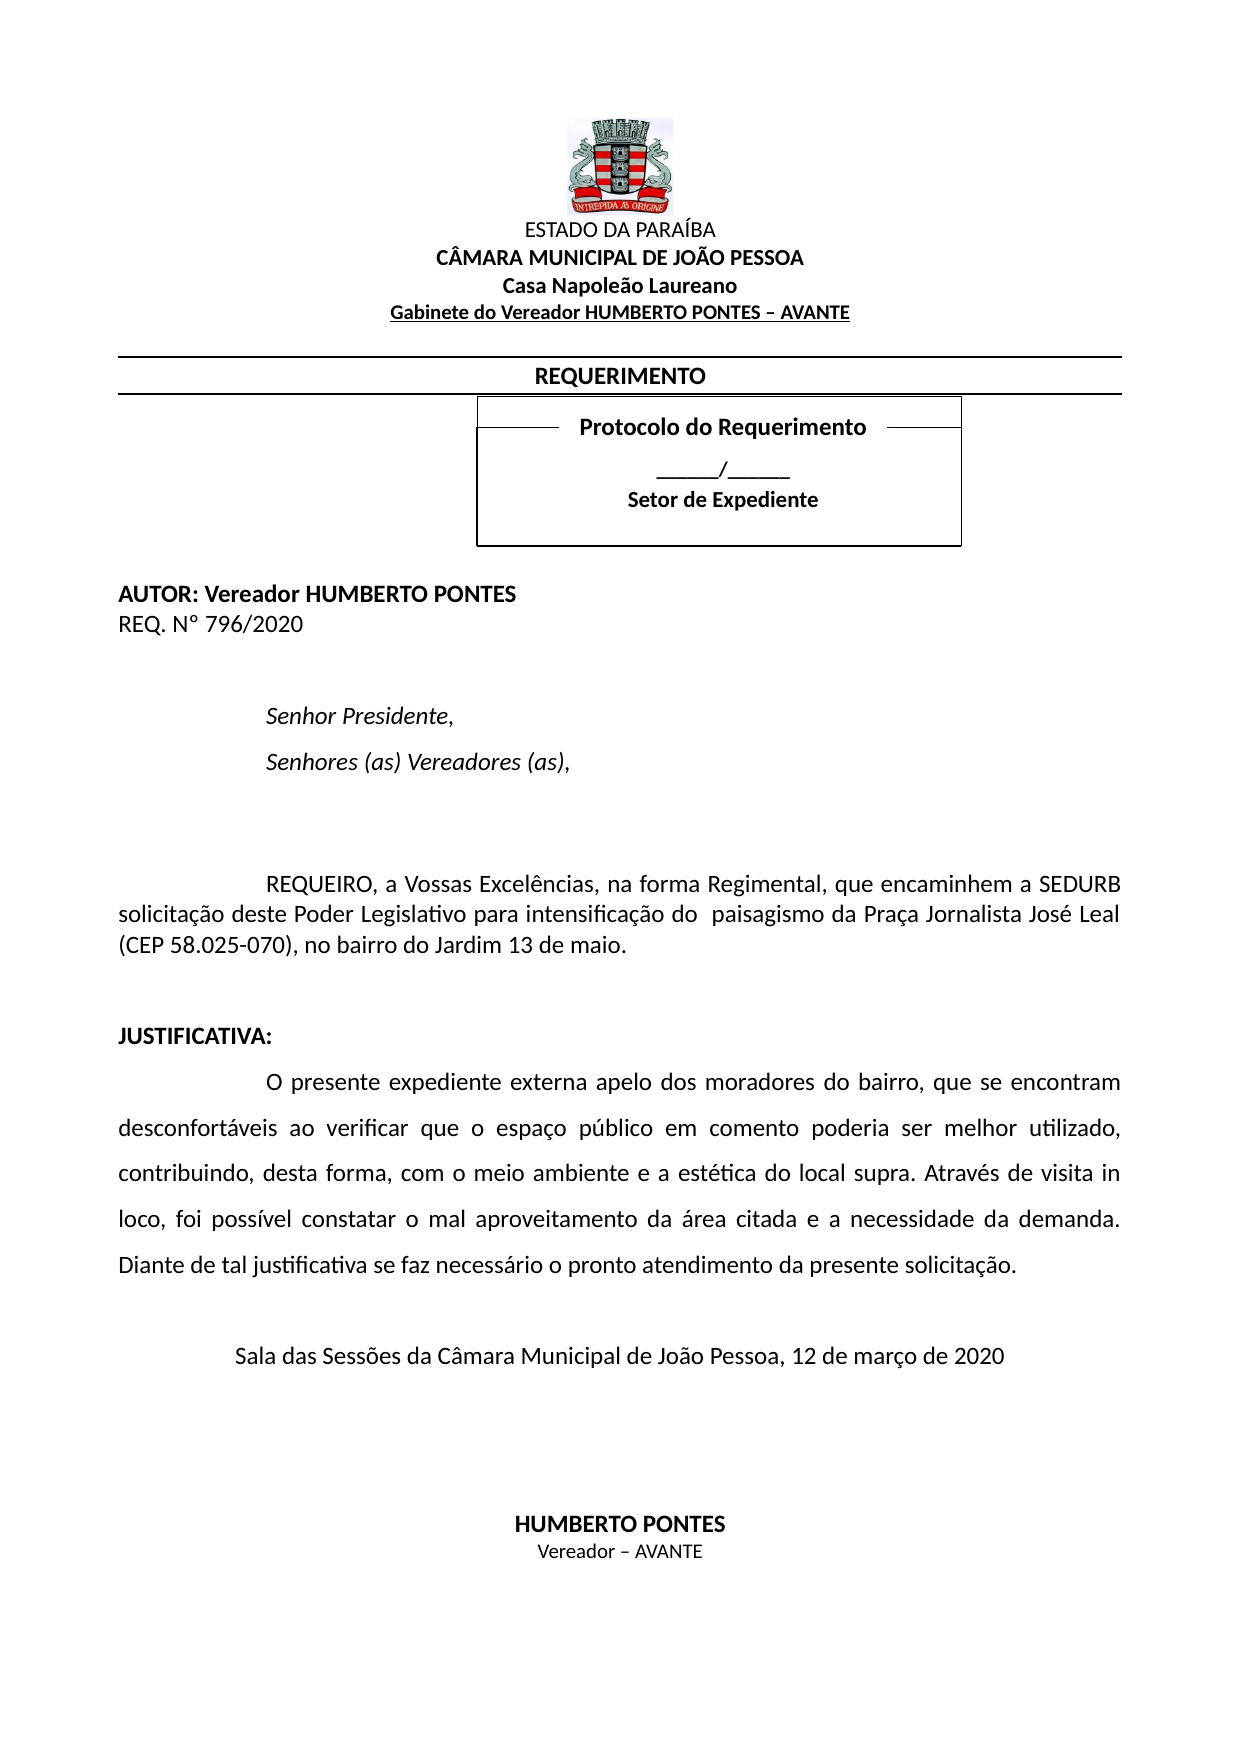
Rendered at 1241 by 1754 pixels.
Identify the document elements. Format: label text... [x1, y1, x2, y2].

table_cell [478, 485, 559, 514]
text REQUEIRO, a Vossas Excelências, na forma Regimental, que encaminhem a SEDURB solicitação deste Poder Legislativo para intensificação do paisagismo da Praça Jornalista José Leal (CEP 58.025-070), no bairro do Jardim 13 de maio. [118, 868, 1122, 959]
text O presente expediente externa apelo dos moradores do bairro, que se encontram desconfortáveis ao verificar que o espaço público em comento poderia ser melhor utilizado, contribuindo, desta forma, com o meio ambiente e a estética do local supra. Através de visita in loco, foi possível constatar o mal aproveitamento da área citada e a necessidade da demanda. Diante de tal justificativa se faz necessário o pronto atendimento da presente solicitação. [118, 1066, 1122, 1279]
text HUMBERTO PONTES [118, 1508, 1122, 1539]
table_header [478, 397, 559, 427]
table_cell [887, 485, 961, 514]
table_header Protocolo do Requerimento [559, 397, 887, 456]
table_cell [559, 514, 887, 545]
text REQ. Nº 796/2020 [118, 608, 1122, 639]
table_header [887, 397, 961, 427]
table_cell Setor de Expediente [559, 485, 887, 514]
table_cell [478, 514, 559, 545]
table_cell [887, 456, 961, 485]
text CÂMARA MUNICIPAL DE JOÃO PESSOA [118, 243, 1122, 271]
text Gabinete do Vereador HUMBERTO PONTES – AVANTE [118, 299, 1122, 324]
picture [567, 118, 674, 215]
table_cell [478, 456, 559, 485]
table_cell [478, 428, 559, 456]
text Sala das Sessões da Câmara Municipal de João Pessoa, 12 de março de 2020 [118, 1340, 1122, 1371]
text Vereador – AVANTE [118, 1539, 1122, 1564]
text Casa Napoleão Laureano [118, 271, 1122, 299]
table_cell [887, 428, 961, 456]
text Senhores (as) Vereadores (as), [118, 746, 1122, 776]
text Senhor Presidente, [118, 700, 1122, 731]
table_cell ______/______ [559, 456, 887, 485]
text ESTADO DA PARAÍBA [118, 215, 1122, 243]
table_cell [887, 514, 961, 545]
text JUSTIFICATIVA: [118, 1020, 1122, 1051]
text AUTOR: Vereador HUMBERTO PONTES [118, 578, 1122, 608]
text REQUERIMENTO [118, 358, 1122, 393]
